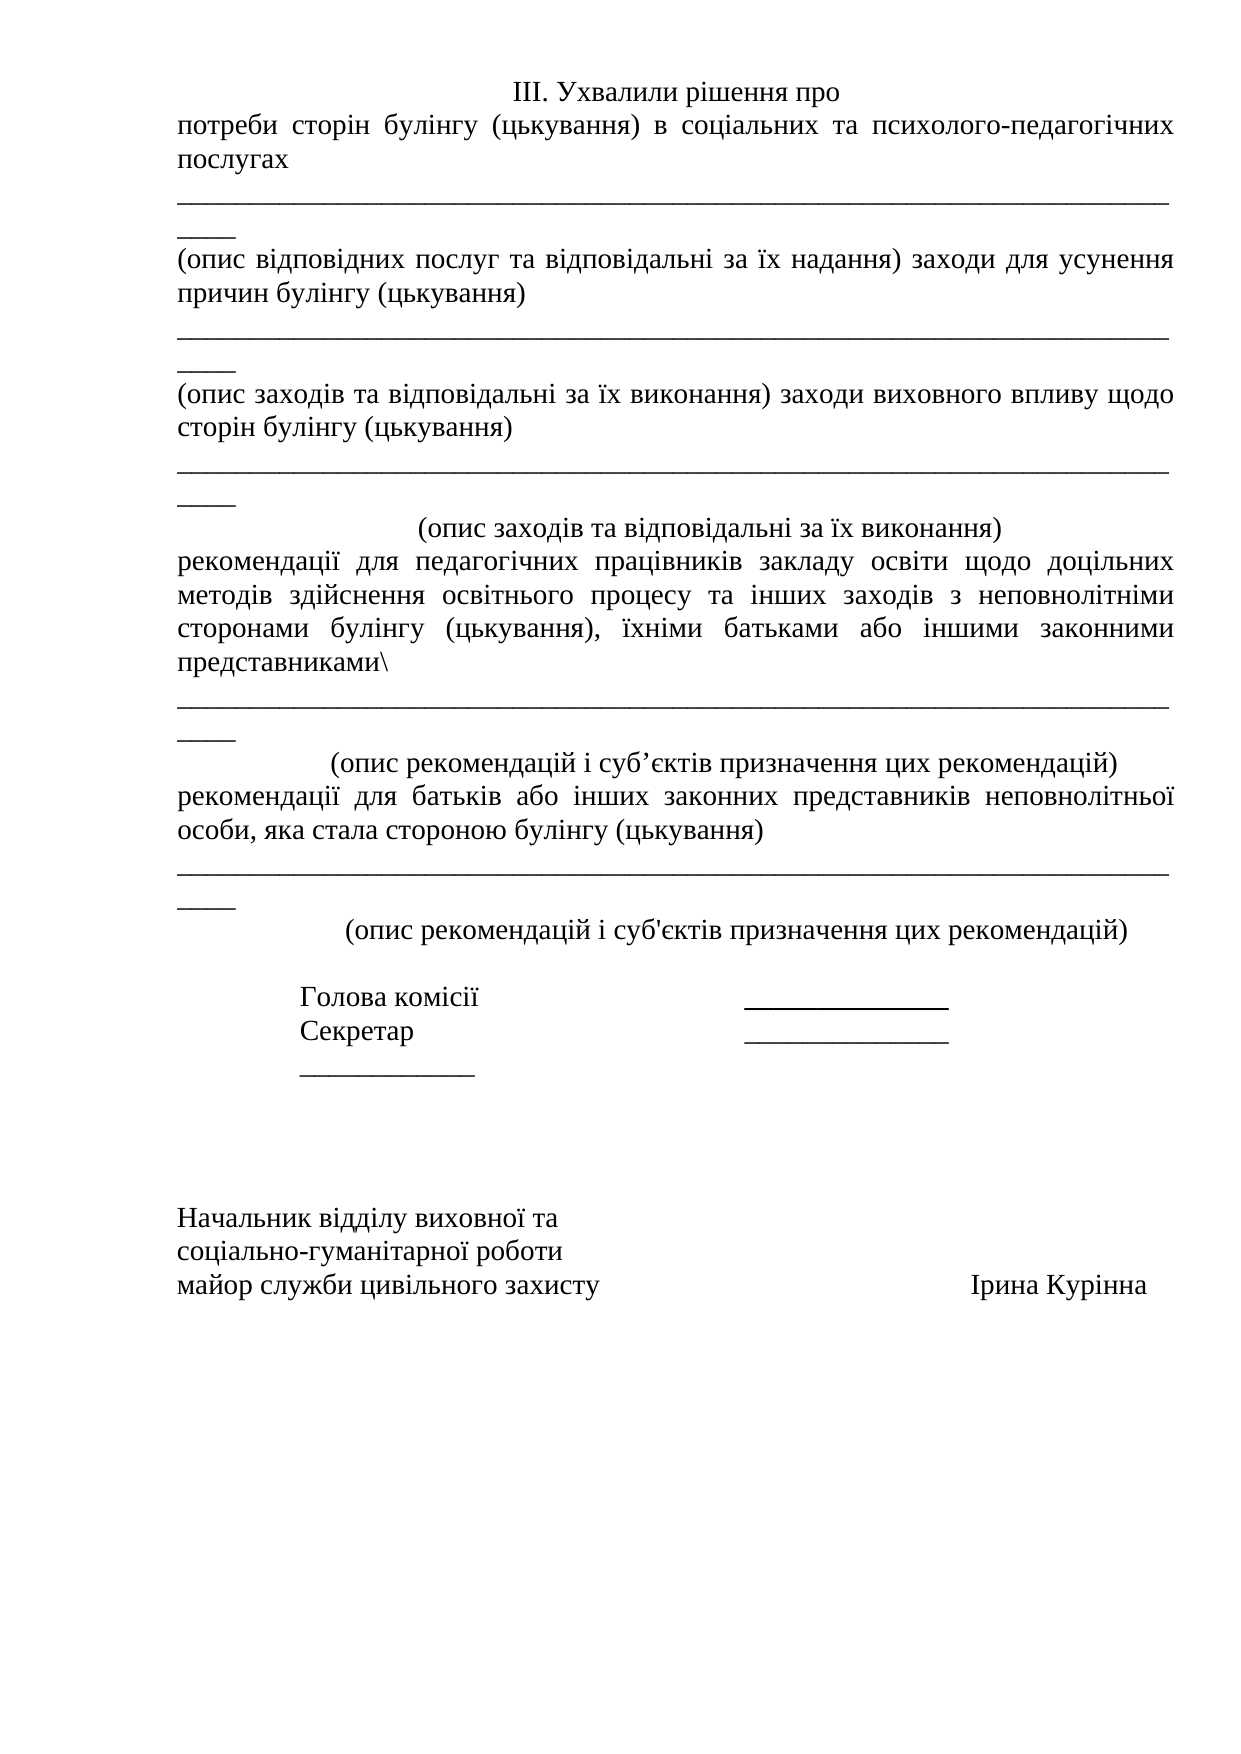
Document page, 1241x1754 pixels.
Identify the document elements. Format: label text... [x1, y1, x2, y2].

table_header Начальник відділу виховної та соціально-гуманітарної роботи майор служби цивільного захисту [177, 1200, 664, 1301]
table_cell III. Ухвалили рішення про потреби сторін булінгу (цькування) в соціальних та психолого-педагогічних послугах ________________________________________________________________________ (опис відповідних послуг та відповідальні за їх надання) заходи для усунення причин булінгу (цькування) ________________________________________________________________________ (опис заходів та відповідальні за їх виконання) заходи виховного впливу щодо сторін булінгу (цькування) ________________________________________________________________________ (опис заходів та відповідальні за їх виконання) рекомендації для педагогічних працівників закладу освіти щодо доцільних методів здійснення освітнього процесу та інших заходів з неповнолітніми сторонами булінгу (цькування), їхніми батьками або іншими законними представниками\ ________________________________________________________________________ (опис рекомендацій і суб’єктів призначення цих рекомендацій) рекомендації для батьків або інших законних представників неповнолітньої особи, яка стала стороною булінгу (цькування) ________________________________________________________________________ (опис рекомендацій і суб'єктів призначення цих рекомендацій) [177, 74, 1175, 979]
table_header Голова комісії [300, 980, 664, 1013]
table_cell ______________ [664, 1013, 1029, 1047]
table_header Ірина Курінна [664, 1200, 1152, 1301]
table_header ____________ [300, 1047, 1029, 1114]
table_cell Секретар [300, 1013, 664, 1047]
table_header ______________ [664, 980, 1029, 1013]
